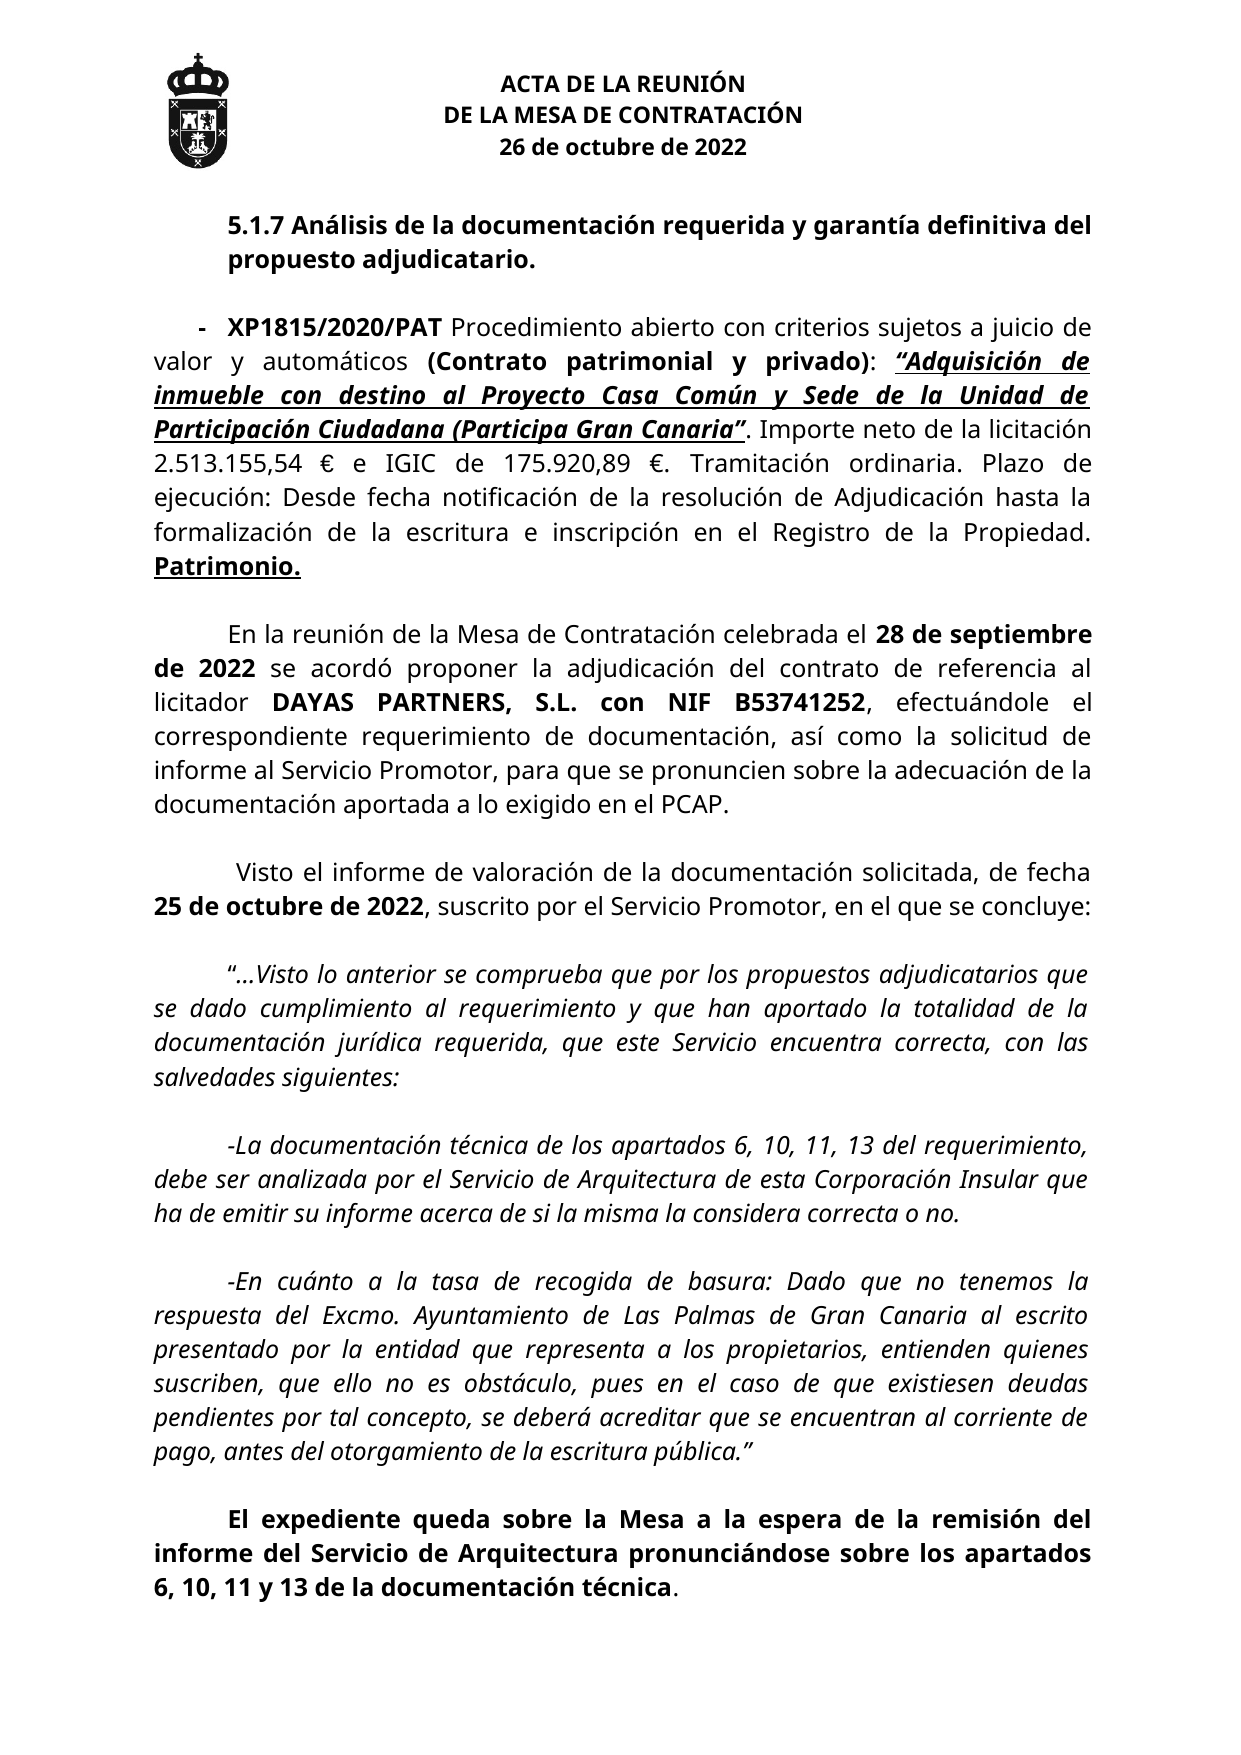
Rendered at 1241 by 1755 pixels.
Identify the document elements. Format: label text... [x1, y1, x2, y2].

text -En cuánto a la tasa de recogida de basura: Dado que no tenemos la respuesta del Excmo. Ayuntamiento de Las Palmas de Gran Canaria al escrito presentado por la entidad que representa a los propietarios, entienden quienes suscriben, que ello no es obstáculo, pues en el caso de que existiesen deudas pendientes por tal concepto, se deberá acreditar que se encuentran al corriente de pago, antes del otorgamiento de la escritura pública.” [153, 1263, 1093, 1468]
picture [164, 50, 231, 171]
text El expediente queda sobre la Mesa a la espera de la remisión del informe del Servicio de Arquitectura pronunciándose sobre los apartados 6, 10, 11 y 13 de la documentación técnica. [153, 1502, 1093, 1604]
text “…Visto lo anterior se comprueba que por los propuestos adjudicatarios que se dado cumplimiento al requerimiento y que han aportado la totalidad de la documentación jurídica requerida, que este Servicio encuentra correcta, con las salvedades siguientes: [153, 957, 1093, 1093]
text 5.1.7 Análisis de la documentación requerida y garantía definitiva del propuesto adjudicatario. [227, 208, 1093, 276]
text Visto el informe de valoración de la documentación solicitada, de fecha 25 de octubre de 2022, suscrito por el Servicio Promotor, en el que se concluye: [153, 855, 1093, 923]
text En la reunión de la Mesa de Contratación celebrada el 28 de septiembre de 2022 se acordó proponer la adjudicación del contrato de referencia al licitador DAYAS PARTNERS, S.L. con NIF B53741252, efectuándole el correspondiente requerimiento de documentación, así como la solicitud de informe al Servicio Promotor, para que se pronuncien sobre la adecuación de la documentación aportada a lo exigido en el PCAP. [153, 616, 1093, 821]
text -La documentación técnica de los apartados 6, 10, 11, 13 del requerimiento, debe ser analizada por el Servicio de Arquitectura de esta Corporación Insular que ha de emitir su informe acerca de si la misma la considera correcta o no. [153, 1127, 1093, 1229]
list XP1815/2020/PAT Procedimiento abierto con criterios sujetos a juicio de valor y automáticos (Contrato patrimonial y privado): “Adquisición de inmueble con destino al Proyecto Casa Común y Sede de la Unidad de Participación Ciudadana (Participa Gran Canaria”. Importe neto de la licitación 2.513.155,54 € e IGIC de 175.920,89 €. Tramitación ordinaria. Plazo de ejecución: Desde fecha notificación de la resolución de Adjudicación hasta la formalización de la escritura e inscripción en el Registro de la Propiedad. Patrimonio. [153, 310, 1093, 582]
